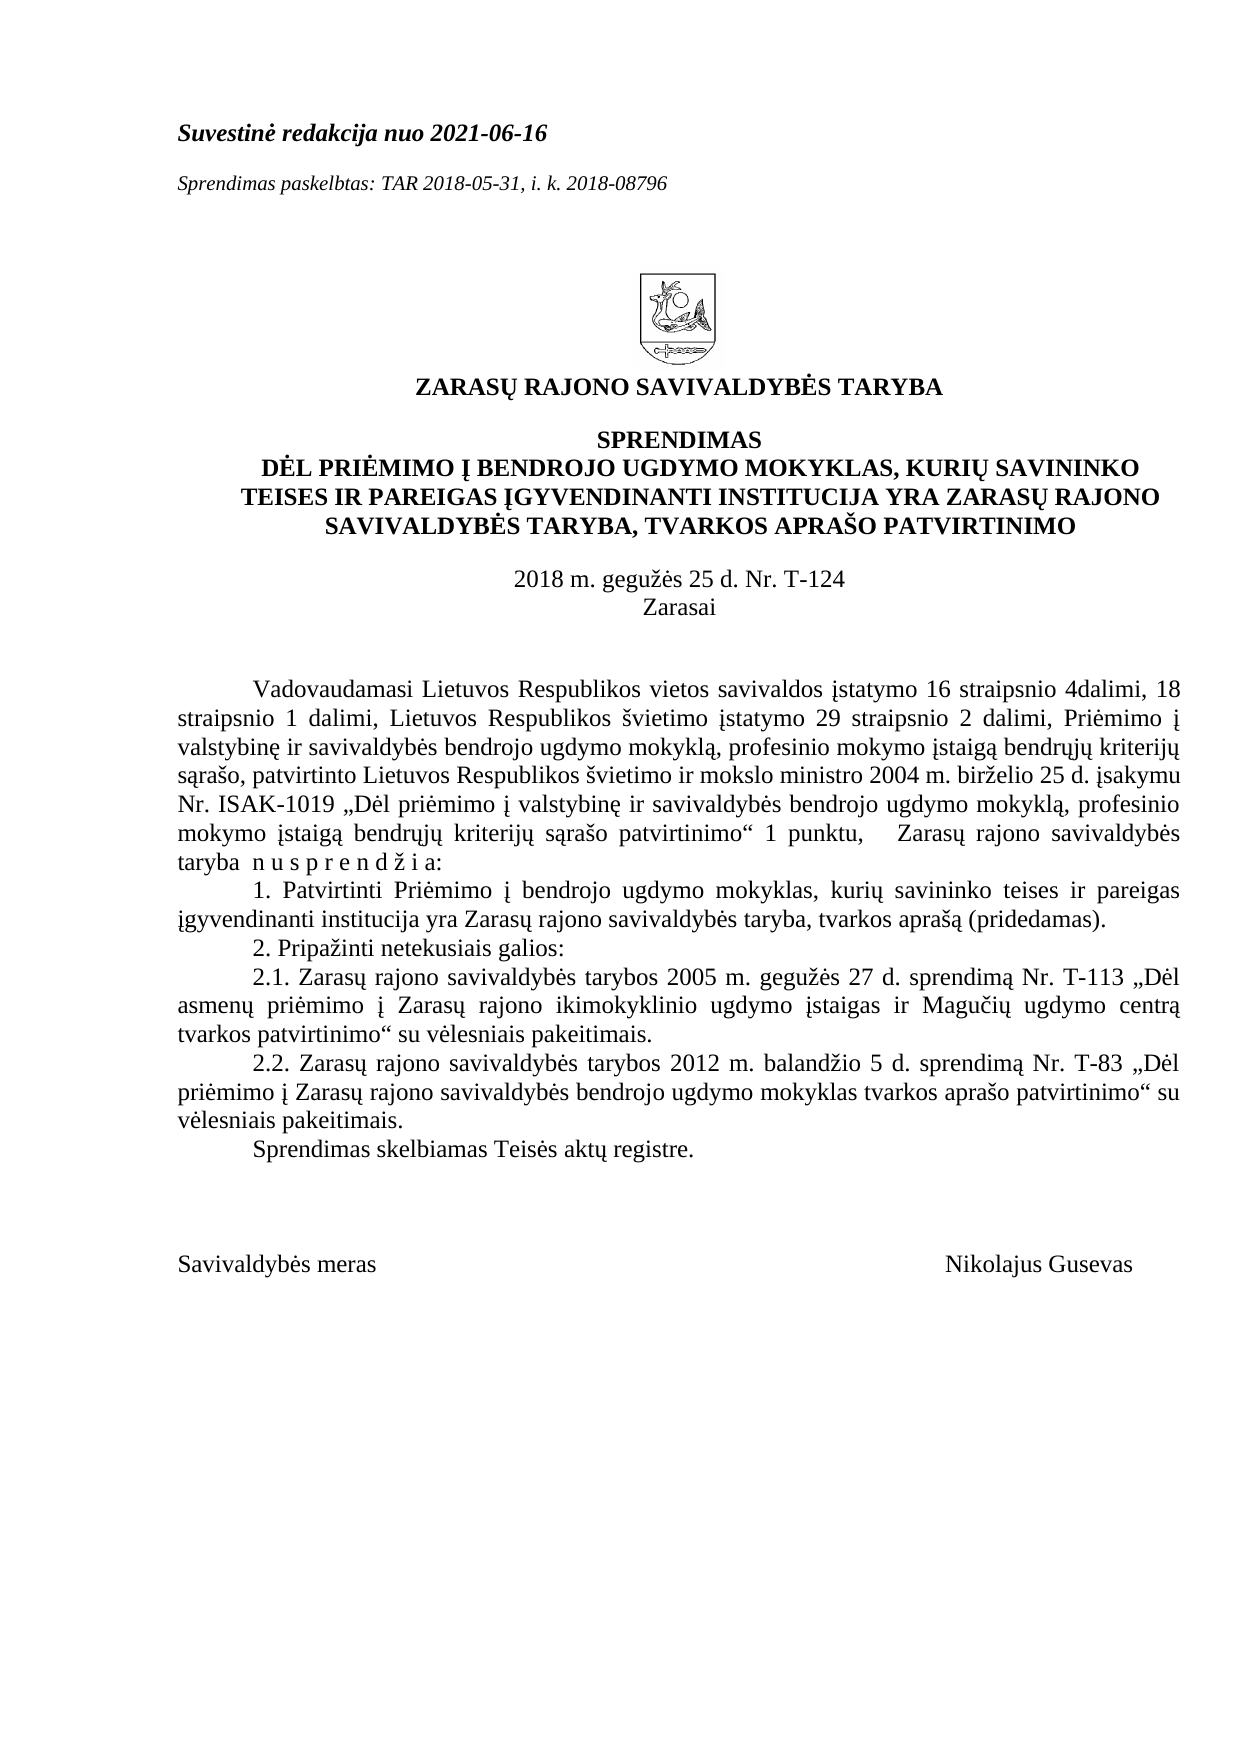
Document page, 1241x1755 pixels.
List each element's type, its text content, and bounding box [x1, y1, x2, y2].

text SPRENDIMAS [177, 425, 1181, 453]
text 2018 m. gegužės 25 d. Nr. T-124 [177, 564, 1181, 592]
text Suvestinė redakcija nuo 2021-06-16 [177, 118, 1181, 147]
text Sprendimas skelbiamas Teisės aktų registre. [177, 1134, 1181, 1163]
text Sprendimas paskelbtas: TAR 2018-05-31, i. k. 2018-08796 [177, 171, 1181, 195]
text 2.2. Zarasų rajono savivaldybės tarybos 2012 m. balandžio 5 d. sprendimą Nr. T-83 „Dėl priėmimo į Zarasų rajono savivaldybės bendrojo ugdymo mokyklas tvarkos aprašo patvirtinimo“ su vėlesniais pakeitimais. [177, 1048, 1181, 1134]
text Vadovaudamasi Lietuvos Respublikos vietos savivaldos įstatymo 16 straipsnio 4dalimi, 18 straipsnio 1 dalimi, Lietuvos Respublikos švietimo įstatymo 29 straipsnio 2 dalimi, Priėmimo į valstybinę ir savivaldybės bendrojo ugdymo mokyklą, profesinio mokymo įstaigą bendrųjų kriterijų sąrašo, patvirtinto Lietuvos Respublikos švietimo ir mokslo ministro 2004 m. birželio 25 d. įsakymu Nr. ISAK-1019 „Dėl priėmimo į valstybinę ir savivaldybės bendrojo ugdymo mokyklą, profesinio mokymo įstaigą bendrųjų kriterijų sąrašo patvirtinimo“ 1 punktu, Zarasų rajono savivaldybės taryba n u s p r e n d ž i a: [177, 674, 1181, 875]
text 1. Patvirtinti Priėmimo į bendrojo ugdymo mokyklas, kurių savininko teises ir pareigas įgyvendinanti institucija yra Zarasų rajono savivaldybės taryba, tvarkos aprašą (pridedamas). [177, 875, 1181, 933]
text Zarasai [177, 592, 1181, 621]
text Savivaldybės meras Nikolajus Gusevas [177, 1249, 1181, 1278]
text Zarasų rajono savivaldybės taryba [177, 372, 1181, 401]
text 2. Pripažinti netekusiais galios: [177, 933, 1181, 962]
text DĖL PRIĖMIMO Į BENDROJO UGDYMO MOKYKLAS, KURIŲ SAVININKO TEISES IR PAREIGAS ĮGYVENDINANTI INSTITUCIJA YRA ZARASŲ RAJONO SAVIVALDYBĖS TARYBA, TVARKOS APRAŠO PATVIRTINIMO [221, 453, 1180, 540]
text 2.1. Zarasų rajono savivaldybės tarybos 2005 m. gegužės 27 d. sprendimą Nr. T-113 „Dėl asmenų priėmimo į Zarasų rajono ikimokyklinio ugdymo įstaigas ir Magučių ugdymo centrą tvarkos patvirtinimo“ su vėlesniais pakeitimais. [177, 962, 1181, 1048]
